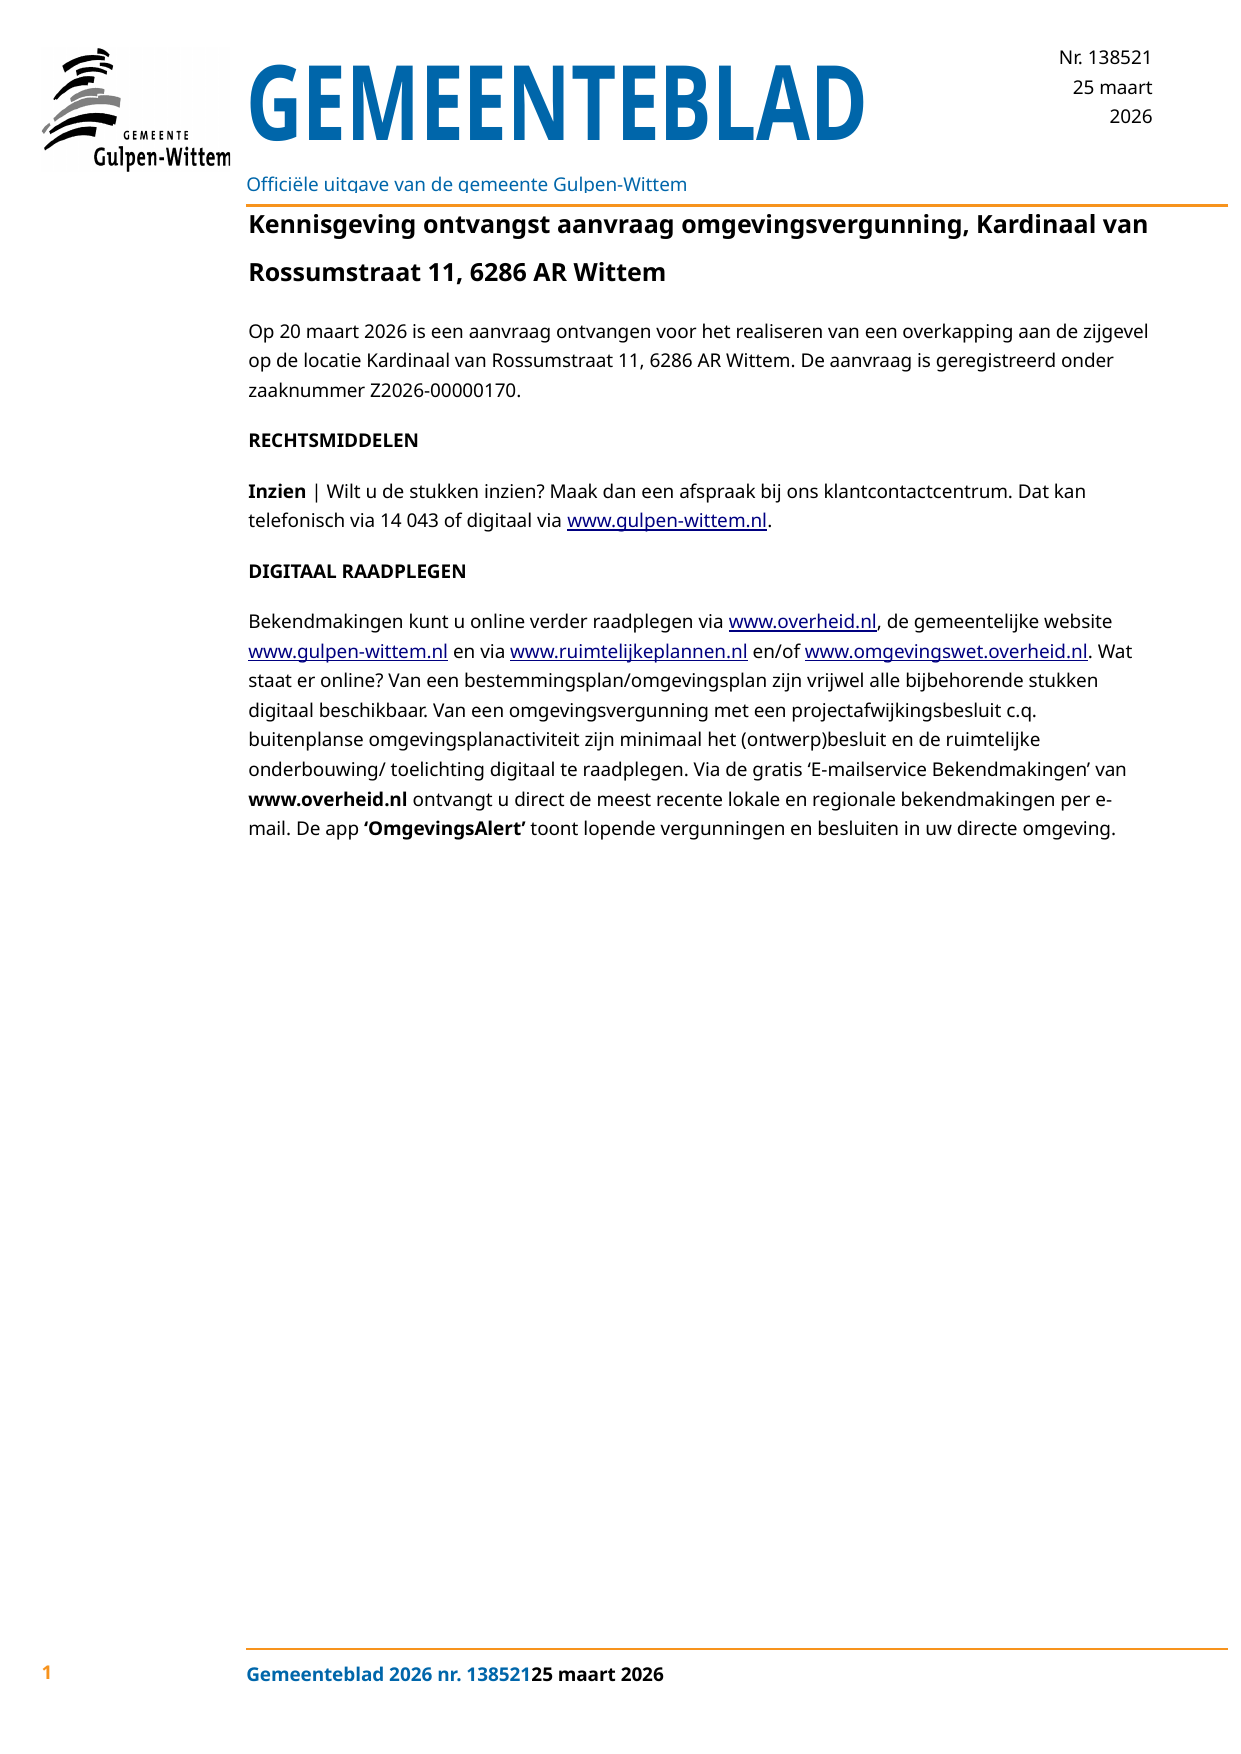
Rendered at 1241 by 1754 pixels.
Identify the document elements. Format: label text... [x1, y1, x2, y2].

text Op 20 maart 2026 is een aanvraag ontvangen voor het realiseren van een overkapping aan de zijgevel op de locatie Kardinaal van Rossumstraat 11, 6286 AR Wittem. De aanvraag is geregistreerd onder zaaknummer Z2026-00000170. [248, 318, 1152, 403]
text Kennisgeving ontvangst aanvraag omgevingsvergunning, Kardinaal van Rossumstraat 11, 6286 AR Wittem [248, 207, 1152, 288]
text DIGITAAL RAADPLEGEN [248, 558, 1152, 584]
text RECHTSMIDDELEN [248, 427, 1152, 453]
text Bekendmakingen kunt u online verder raadplegen via www.overheid.nl, de gemeentelijke website www.gulpen-wittem.nl en via www.ruimtelijkeplannen.nl en/of www.omgevingswet.overheid.nl. Wat staat er online? Van een bestemmingsplan/omgevingsplan zijn vrijwel alle bijbehorende stukken digitaal beschikbaar. Van een omgevingsvergunning met een projectafwijkingsbesluit c.q. buitenplanse omgevingsplanactiviteit zijn minimaal het (ontwerp)besluit en de ruimtelijke onderbouwing/ toelichting digitaal te raadplegen. Via de gratis ‘E-mailservice Bekendmakingen’ van www.overheid.nl ontvangt u direct de meest recente lokale en regionale bekendmakingen per e-mail. De app ‘OmgevingsAlert’ toont lopende vergunningen en besluiten in uw directe omgeving. [248, 608, 1152, 841]
picture [41, 47, 231, 172]
text Inzien | Wilt u de stukken inzien? Maak dan een afspraak bij ons klantcontactcentrum. Dat kan telefonisch via 14 043 of digitaal via www.gulpen-wittem.nl. [248, 478, 1152, 533]
